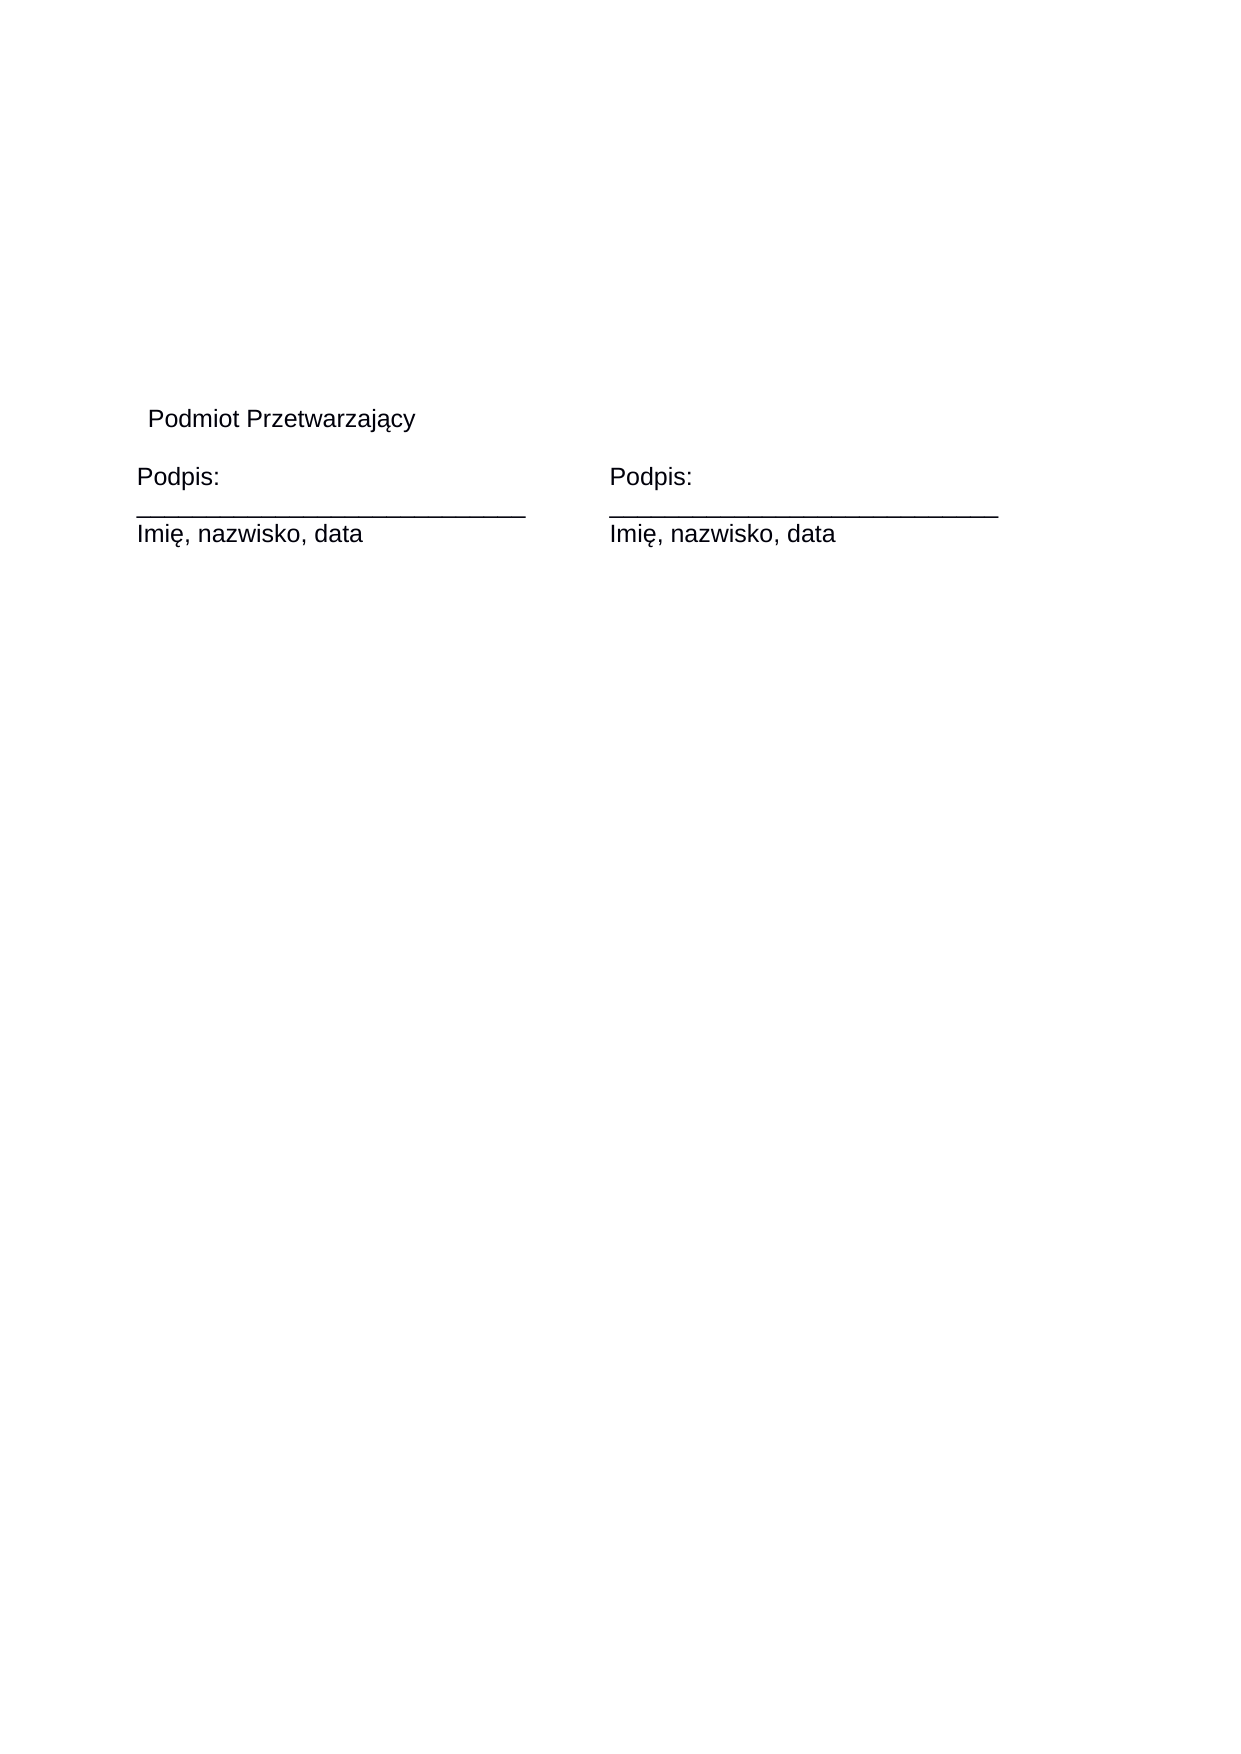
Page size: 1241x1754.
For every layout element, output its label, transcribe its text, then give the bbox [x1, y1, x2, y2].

table_cell Imię, nazwisko, data [137, 519, 609, 618]
table_header Podpis: ____________________________ [137, 461, 609, 519]
table_header Podpis: ____________________________ [609, 461, 1082, 519]
text Podmiot Przetwarzający [148, 404, 1093, 433]
table_cell Imię, nazwisko, data [609, 519, 1082, 618]
